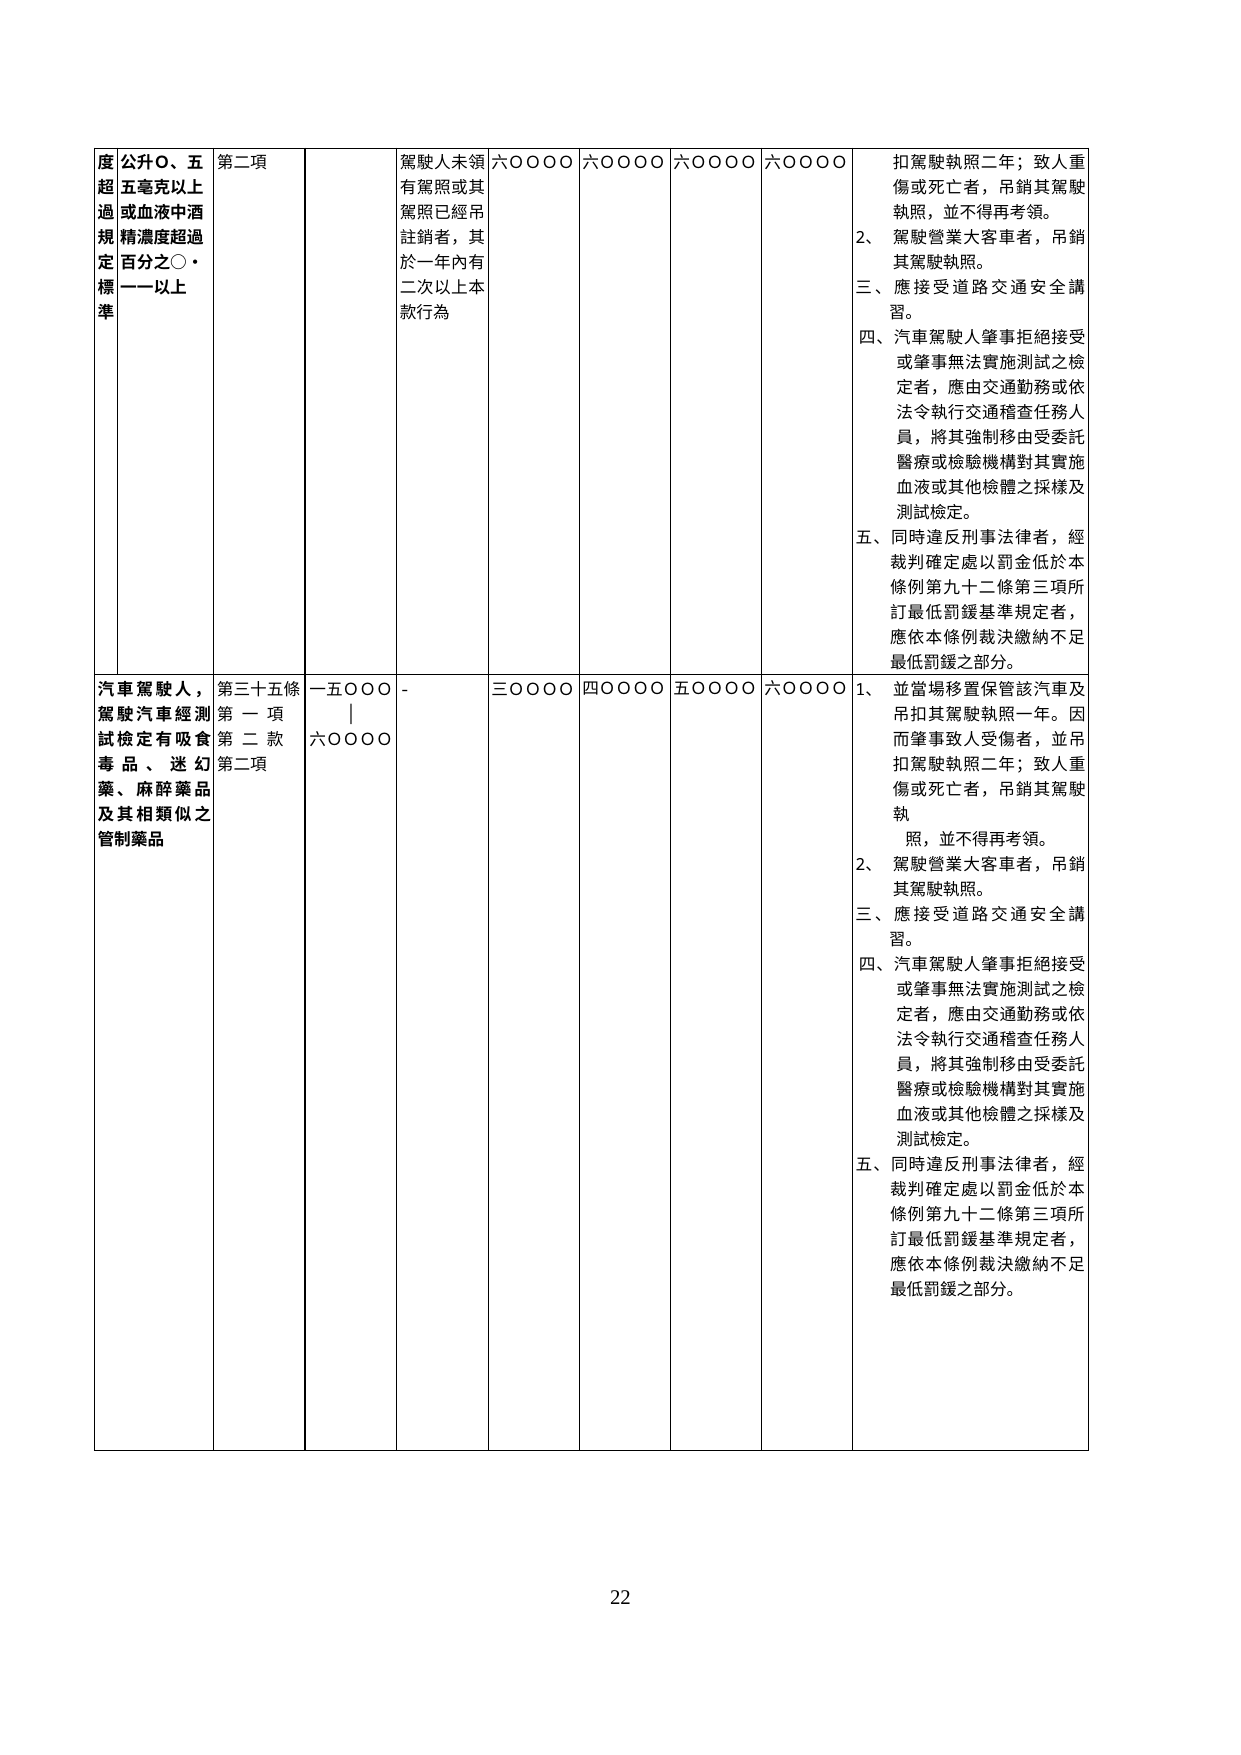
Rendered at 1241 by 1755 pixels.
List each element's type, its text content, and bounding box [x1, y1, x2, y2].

table_cell 三ＯＯＯＯ [489, 675, 579, 1450]
table_cell 四ＯＯＯＯ [580, 675, 670, 1450]
table_cell 五ＯＯＯＯ [671, 675, 761, 1450]
table_cell 一五ＯＯＯ │ 六ＯＯＯＯ [306, 675, 396, 1450]
table_cell 汽車駕駛人，駕駛汽車經測試檢定有吸食毒品、迷幻藥、麻醉藥品及其相類似之管制藥品 [95, 675, 213, 1450]
table_cell 六ＯＯＯＯ [762, 675, 852, 1450]
table_cell 六ＯＯＯＯ [580, 149, 670, 674]
table_cell 第三十五條 第 一 項 第 二 款 第二項 [214, 675, 304, 1450]
table_cell 六ＯＯＯＯ [671, 149, 761, 674]
table_cell 駕駛人未領有駕照或其駕照已經吊註銷者，其於一年內有二次以上本款行為 [397, 149, 488, 674]
table_cell 六ＯＯＯＯ [762, 149, 852, 674]
table_cell - [397, 675, 488, 1450]
table_cell 並當場移置保管該汽車及吊扣其駕駛執照一年。因而肇事致人受傷者，並吊扣駕駛執照二年；致人重傷或死亡者，吊銷其駕駛執 照，並不得再考領。 駕駛營業大客車者，吊銷其駕駛執照。 三、應接受道路交通安全講習。 四、汽車駕駛人肇事拒絕接受或肇事無法實施測試之檢定者，應由交通勤務或依法令執行交通稽查任務人員，將其強制移由受委託醫療或檢驗機構對其實施血液或其他檢體之採樣及測試檢定。 五、同時違反刑事法律者，經裁判確定處以罰金低於本條例第九十二條第三項所訂最低罰鍰基準規定者，應依本條例裁決繳納不足最低罰鍰之部分。 [853, 675, 1088, 1450]
table_cell 六ＯＯＯＯ [489, 149, 579, 674]
